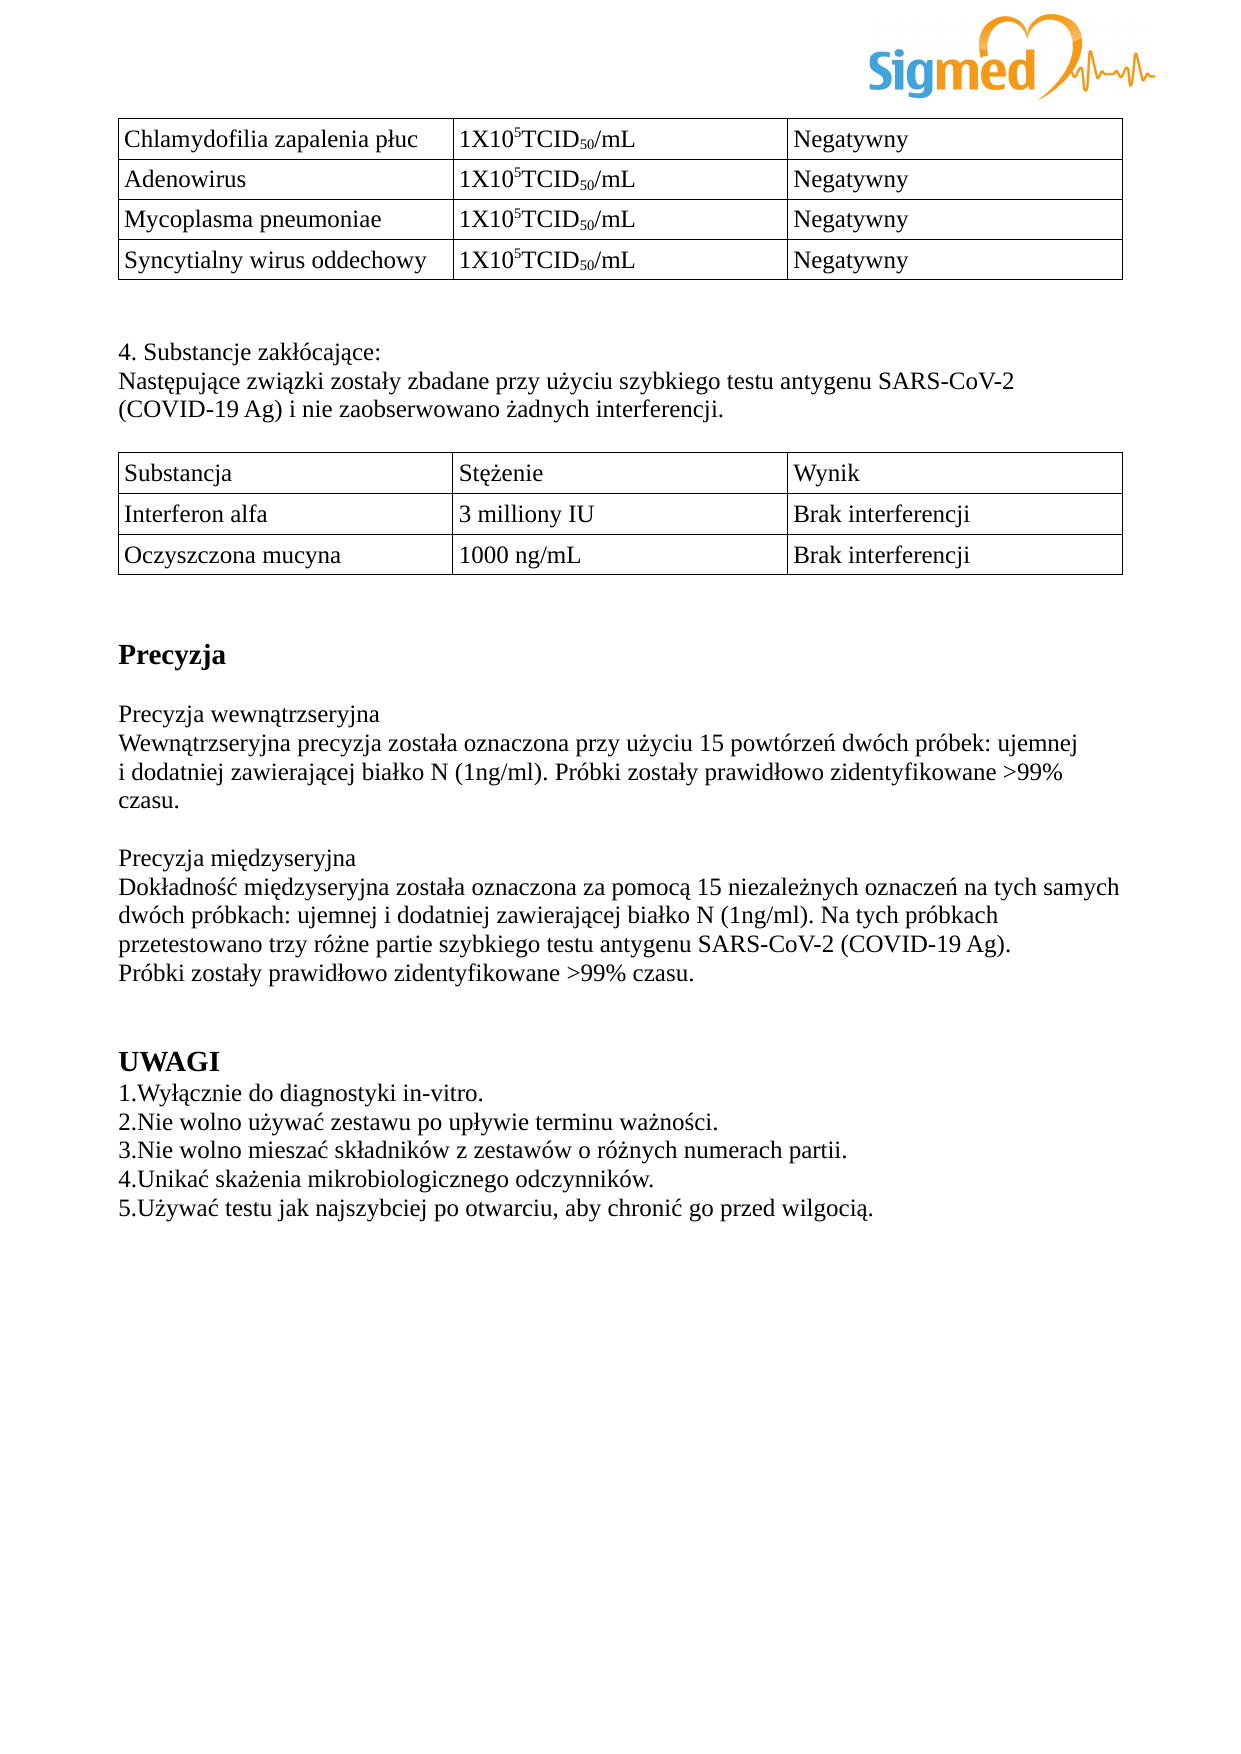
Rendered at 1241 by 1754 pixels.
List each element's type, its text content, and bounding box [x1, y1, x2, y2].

text Precyzja [118, 637, 1122, 671]
text Precyzja wewnątrzseryjna [118, 699, 1122, 728]
table_cell Interferon alfa [119, 494, 452, 533]
table_cell Oczyszczona mucyna [119, 535, 452, 574]
text Dokładność międzyseryjna została oznaczona za pomocą 15 niezależnych oznaczeń na tych samych dwóch próbkach: ujemnej i dodatniej zawierającej białko N (1ng/ml). Na tych próbkach przetestowano trzy różne partie szybkiego testu antygenu SARS-CoV-2 (COVID-19 Ag). Próbki zostały prawidłowo zidentyfikowane >99% czasu. [118, 872, 1122, 987]
table_cell 1X105TCID50/mL [454, 160, 787, 199]
table_cell Negatywny [788, 160, 1122, 199]
table_cell Negatywny [788, 240, 1122, 279]
table_cell 3 milliony IU [453, 494, 787, 533]
table_cell Negatywny [788, 119, 1122, 158]
table_cell Adenowirus [119, 160, 453, 199]
table_header Wynik [788, 453, 1122, 493]
table_header Stężenie [453, 453, 787, 493]
table_cell Syncytialny wirus oddechowy [119, 240, 453, 279]
table_cell 1X105TCID50/mL [454, 240, 787, 279]
table_cell Negatywny [788, 200, 1122, 239]
table_cell 1000 ng/mL [453, 535, 787, 574]
table_cell Brak interferencji [788, 494, 1122, 533]
text Wewnątrzseryjna precyzja została oznaczona przy użyciu 15 powtórzeń dwóch próbek: ujemnej i dodatniej zawierającej białko N (1ng/ml). Próbki zostały prawidłowo zidentyfikowane >99% czasu. [118, 728, 1122, 814]
table_cell Mycoplasma pneumoniae [119, 200, 453, 239]
table_cell Brak interferencji [788, 535, 1122, 574]
picture [869, 14, 1156, 101]
text UWAGI 1.Wyłącznie do diagnostyki in-vitro. 2.Nie wolno używać zestawu po upływie terminu ważności. 3.Nie wolno mieszać składników z zestawów o różnych numerach partii. 4.Unikać skażenia mikrobiologicznego odczynników. 5.Używać testu jak najszybciej po otwarciu, aby chronić go przed wilgocią. [118, 1044, 1122, 1222]
text 4. Substancje zakłócające: Następujące związki zostały zbadane przy użyciu szybkiego testu antygenu SARS-CoV-2 (COVID-19 Ag) i nie zaobserwowano żadnych interferencji. [118, 337, 1122, 423]
table_cell 1X105TCID50/mL [454, 119, 787, 158]
text Precyzja międzyseryjna [118, 843, 1122, 872]
table_header Substancja [119, 453, 452, 493]
table_cell 1X105TCID50/mL [454, 200, 787, 239]
table_cell Chlamydofilia zapalenia płuc [119, 119, 453, 158]
